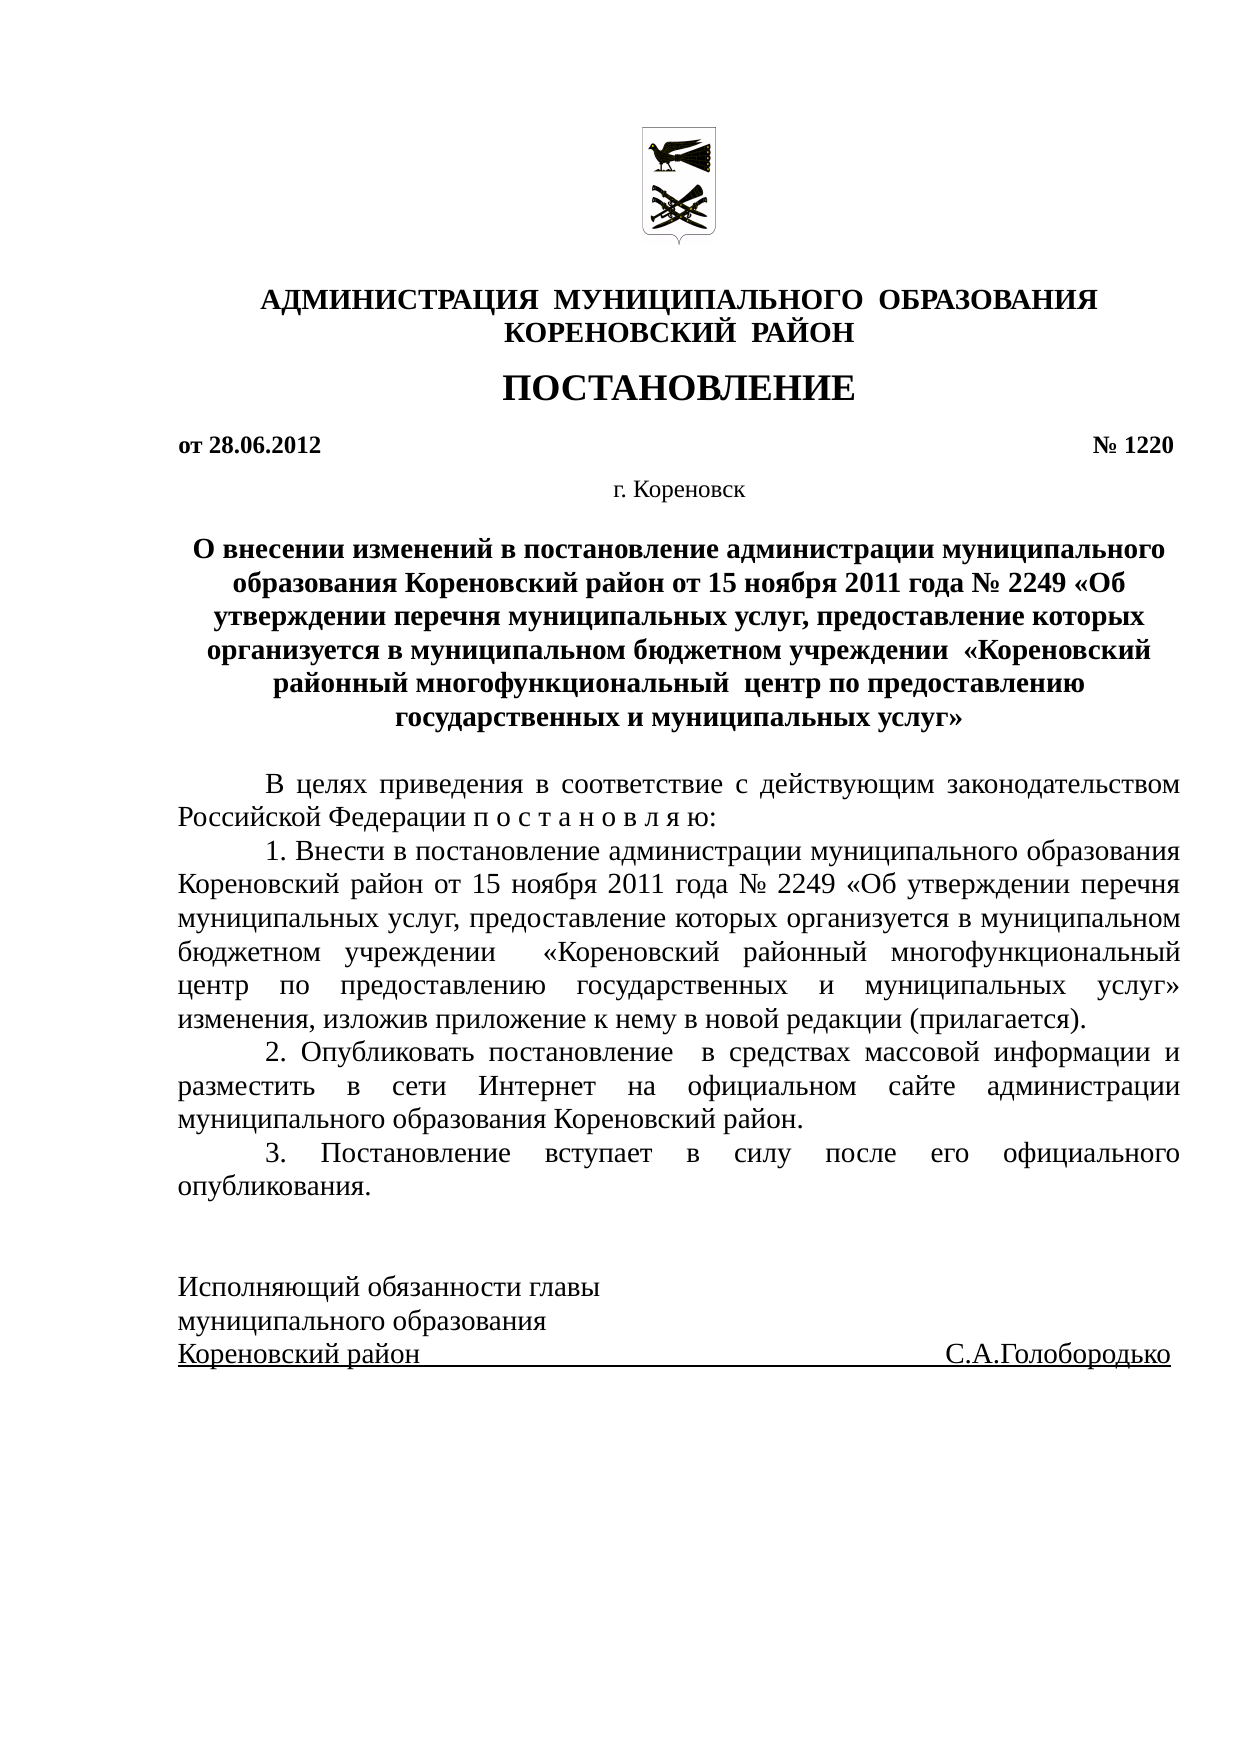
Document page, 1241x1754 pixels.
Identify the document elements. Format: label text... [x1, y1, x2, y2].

text Кореновский район С.А.Голобородько [177, 1336, 1181, 1370]
subtitle ПОСТАНОВЛЕНИЕ [177, 366, 1181, 409]
text 1. Внести в постановление администрации муниципального образования Кореновский район от 15 ноября 2011 года № 2249 «Об утверждении перечня муниципальных услуг, предоставление которых организуется в муниципальном бюджетном учреждении «Кореновский районный многофункциональный центр по предоставлению государственных и муниципальных услуг» изменения, изложив приложение к нему в новой редакции (прилагается). [177, 833, 1181, 1034]
text Исполняющий обязанности главы [177, 1269, 1181, 1303]
subtitle АДМИНИСТРАЦИЯ МУНИЦИПАЛЬНОГО ОБРАЗОВАНИЯ [177, 282, 1181, 316]
text 2. Опубликовать постановление в средствах массовой информации и разместить в сети Интернет на официальном сайте администрации муниципального образования Кореновский район. [177, 1034, 1181, 1135]
text г. Кореновск [177, 474, 1181, 502]
text муниципального образования [177, 1303, 1181, 1336]
subtitle КОРЕНОВСКИЙ РАЙОН [177, 316, 1181, 349]
text В целях приведения в соответствие с действующим законодательством Российской Федерации п о с т а н о в л я ю: [177, 766, 1181, 833]
subtitle от 28.06.2012 № 1220 [177, 431, 1181, 459]
text О внесении изменений в постановление администрации муниципального образования Кореновский район от 15 ноября 2011 года № 2249 «Об утверждении перечня муниципальных услуг, предоставление которых организуется в муниципальном бюджетном учреждении «Кореновский районный многофункциональный центр по предоставлению государственных и муниципальных услуг» [177, 531, 1181, 732]
text 3. Постановление вступает в силу после его официального опубликования. [177, 1135, 1181, 1202]
picture [642, 127, 716, 245]
